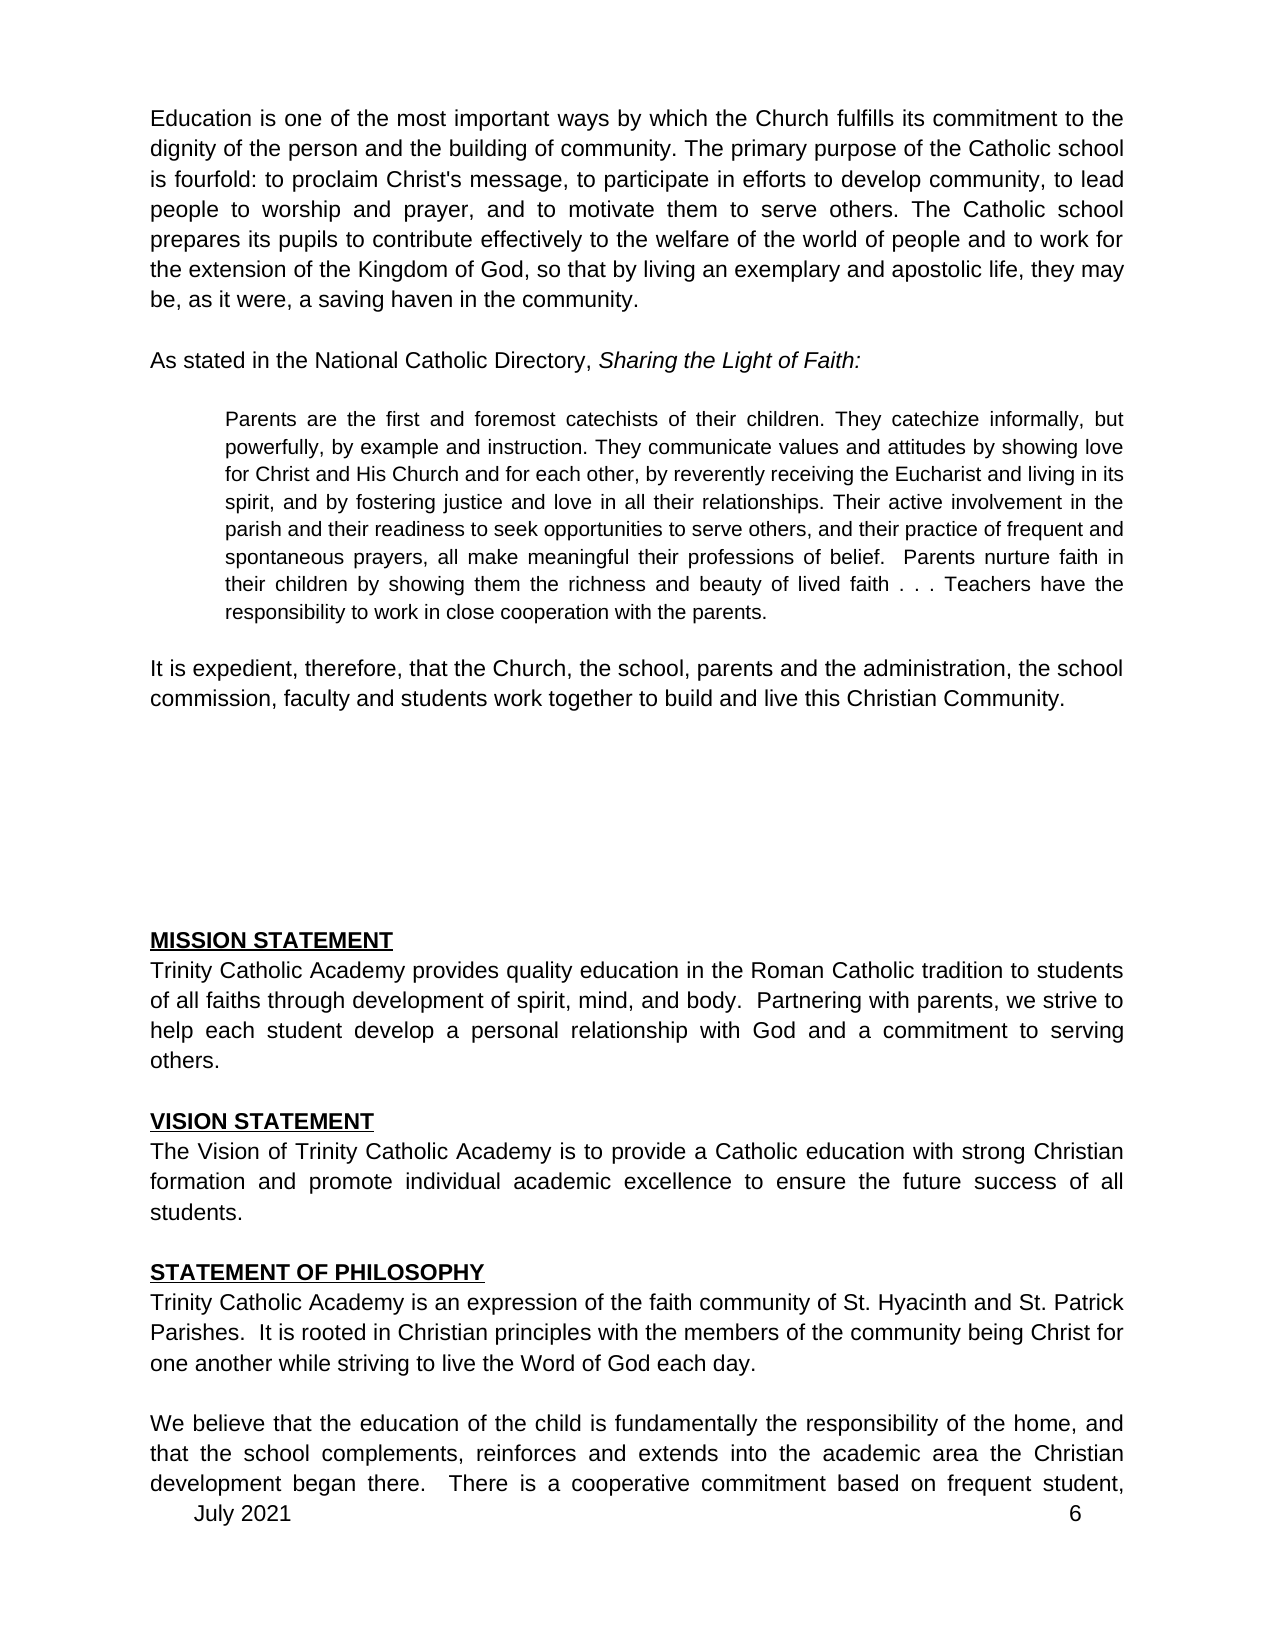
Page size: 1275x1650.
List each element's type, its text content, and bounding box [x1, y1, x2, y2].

text Parents are the first and foremost catechists of their children. They catechize informally, but powerfully, by example and instruction. They communicate values and attitudes by showing love for Christ and His Church and for each other, by reverently receiving the Eucharist and living in its spirit, and by fostering justice and love in all their relationships. Their active involvement in the parish and their readiness to seek opportunities to serve others, and their practice of frequent and spontaneous prayers, all make meaningful their professions of belief. Parents nurture faith in their children by showing them the richness and beauty of lived faith . . . Teachers have the responsibility to work in close cooperation with the parents. [225, 407, 1125, 624]
text We believe that the education of the child is fundamentally the responsibility of the home, and that the school complements, reinforces and extends into the academic area the Christian development began there. There is a cooperative commitment based on frequent student, [150, 1410, 1125, 1497]
text Trinity Catholic Academy is an expression of the faith community of St. Hyacinth and St. Patrick Parishes. It is rooted in Christian principles with the members of the community being Christ for one another while striving to live the Word of God each day. [150, 1289, 1125, 1376]
text MISSION STATEMENT [150, 927, 1125, 953]
text The Vision of Trinity Catholic Academy is to provide a Catholic education with strong Christian formation and promote individual academic excellence to ensure the future success of all students. [150, 1138, 1125, 1225]
text As stated in the National Catholic Directory, Sharing the Light of Faith: [150, 347, 1125, 373]
text VISION STATEMENT [150, 1108, 1125, 1134]
text Trinity Catholic Academy provides quality education in the Roman Catholic tradition to students of all faiths through development of spirit, mind, and body. Partnering with parents, we strive to help each student develop a personal relationship with God and a commitment to serving others. [150, 957, 1125, 1074]
text Education is one of the most important ways by which the Church fulfills its commitment to the dignity of the person and the building of community. The primary purpose of the Catholic school is fourfold: to proclaim Christ's message, to participate in efforts to develop community, to lead people to worship and prayer, and to motivate them to serve others. The Catholic school prepares its pupils to contribute effectively to the welfare of the world of people and to work for the extension of the Kingdom of God, so that by living an exemplary and apostolic life, they may be, as it were, a saving haven in the community. [150, 105, 1125, 313]
text It is expedient, therefore, that the Church, the school, parents and the administration, the school commission, faculty and students work together to build and live this Christian Community. [150, 655, 1125, 711]
text STATEMENT OF PHILOSOPHY [150, 1259, 1125, 1285]
